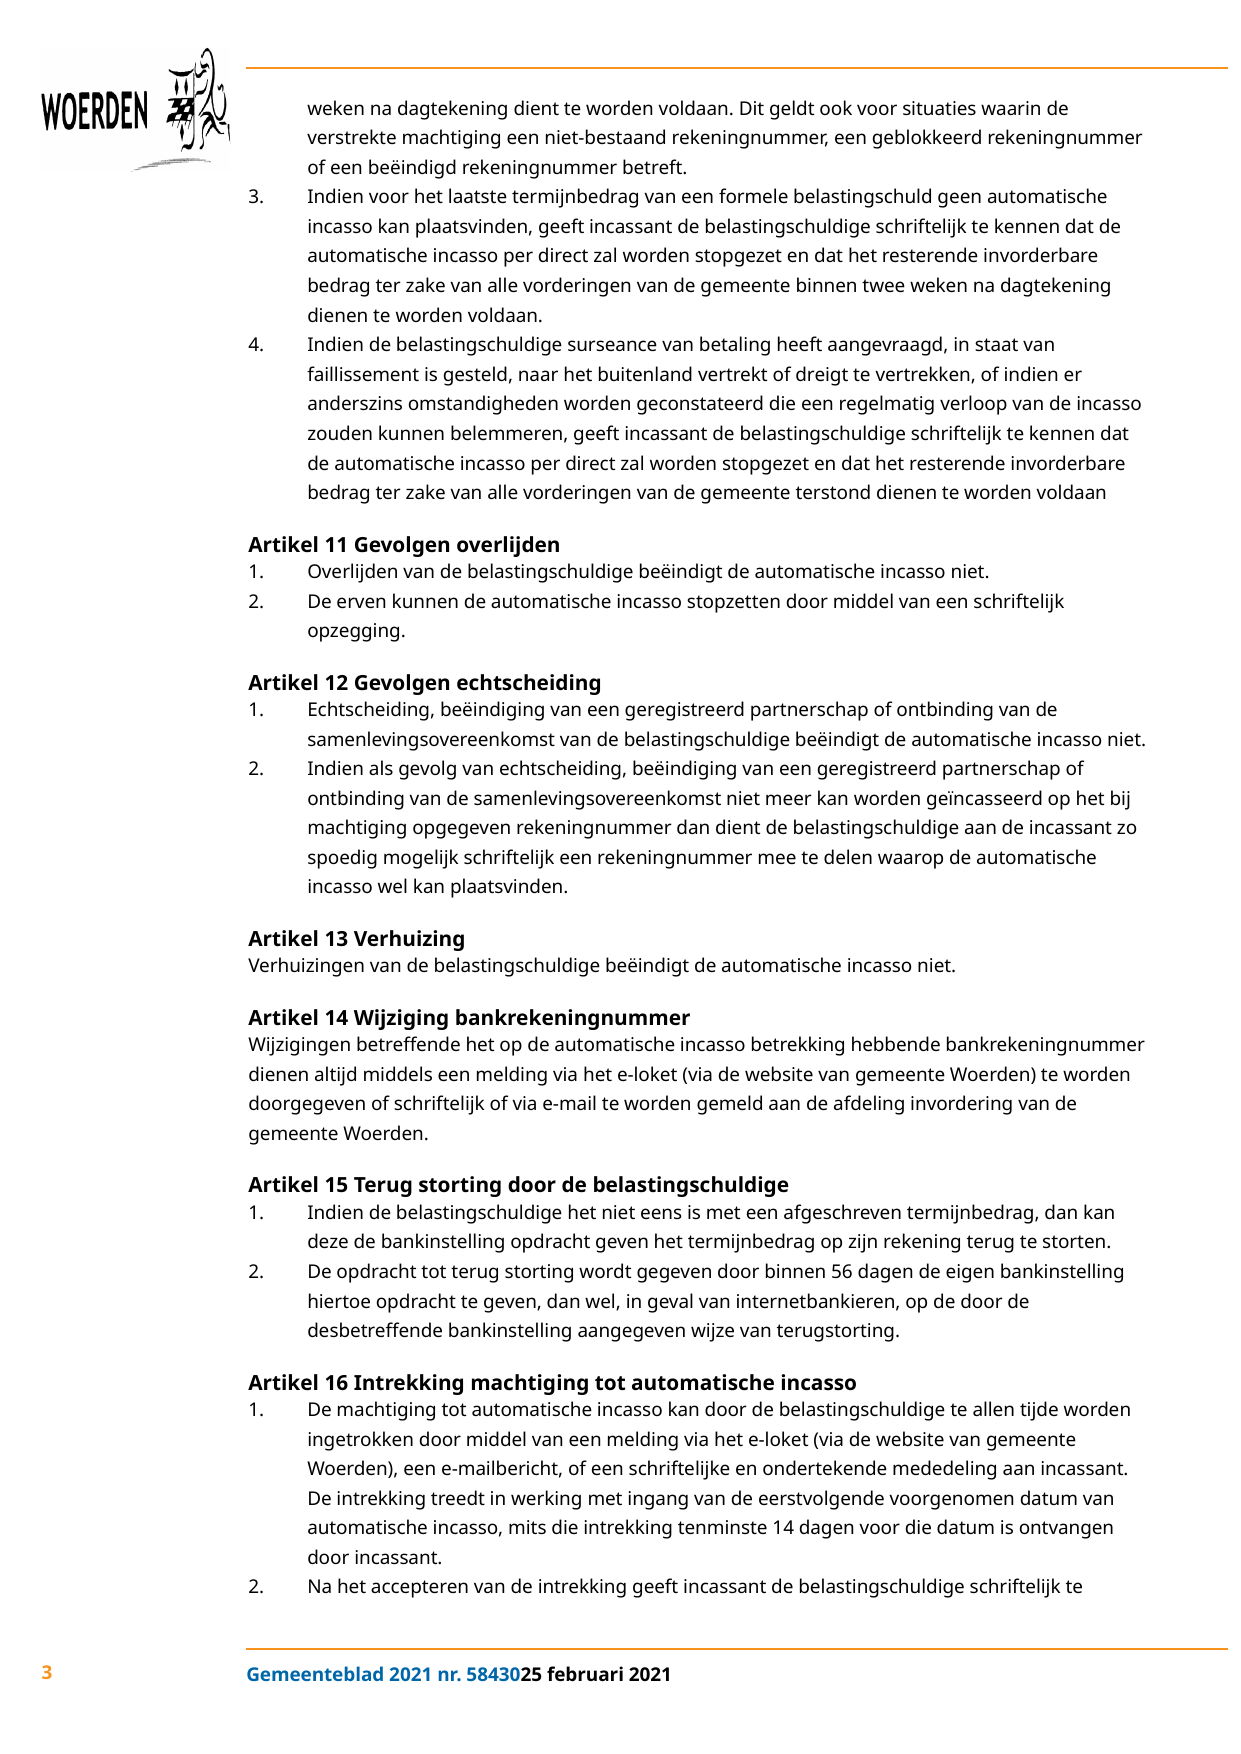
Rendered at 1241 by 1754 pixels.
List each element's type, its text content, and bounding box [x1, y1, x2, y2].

text Wijzigingen betreffende het op de automatische incasso betrekking hebbende bankrekeningnummer dienen altijd middels een melding via het e-loket (via de website van gemeente Woerden) te worden doorgegeven of schriftelijk of via e-mail te worden gemeld aan de afdeling invordering van de gemeente Woerden. [248, 1031, 1152, 1146]
list Indien de belastingschuldige het niet eens is met een afgeschreven termijnbedrag, dan kan deze de bankinstelling opdracht geven het termijnbedrag op zijn rekening terug te storten. [248, 1199, 1152, 1254]
list weken na dagtekening dient te worden voldaan. Dit geldt ook voor situaties waarin de verstrekte machtiging een niet-bestaand rekeningnummer, een geblokkeerd rekeningnummer of een beëindigd rekeningnummer betreft. [248, 95, 1152, 180]
text Verhuizingen van de belastingschuldige beëindigt de automatische incasso niet. [248, 953, 1152, 978]
picture [41, 47, 231, 172]
list Indien voor het laatste termijnbedrag van een formele belastingschuld geen automatische incasso kan plaatsvinden, geeft incassant de belastingschuldige schriftelijk te kennen dat de automatische incasso per direct zal worden stopgezet en dat het resterende invorderbare bedrag ter zake van alle vorderingen van de gemeente binnen twee weken na dagtekening dienen te worden voldaan. [248, 183, 1152, 328]
list De opdracht tot terug storting wordt gegeven door binnen 56 dagen de eigen bankinstelling hiertoe opdracht te geven, dan wel, in geval van internetbankieren, op de door de desbetreffende bankinstelling aangegeven wijze van terugstorting. [248, 1258, 1152, 1343]
list Echtscheiding, beëindiging van een geregistreerd partnerschap of ontbinding van de samenlevingsovereenkomst van de belastingschuldige beëindigt de automatische incasso niet. [248, 696, 1152, 752]
text Artikel 12 Gevolgen echtscheiding [248, 668, 1152, 696]
text Artikel 13 Verhuizing [248, 924, 1152, 953]
list Indien als gevolg van echtscheiding, beëindiging van een geregistreerd partnerschap of ontbinding van de samenlevingsovereenkomst niet meer kan worden geïncasseerd op het bij machtiging opgegeven rekeningnummer dan dient de belastingschuldige aan de incassant zo spoedig mogelijk schriftelijk een rekeningnummer mee te delen waarop de automatische incasso wel kan plaatsvinden. [248, 755, 1152, 899]
text Artikel 16 Intrekking machtiging tot automatische incasso [248, 1368, 1152, 1396]
list Na het accepteren van de intrekking geeft incassant de belastingschuldige schriftelijk te [248, 1574, 1152, 1599]
list De erven kunnen de automatische incasso stopzetten door middel van een schriftelijk opzegging. [248, 588, 1152, 643]
list Overlijden van de belastingschuldige beëindigt de automatische incasso niet. [248, 558, 1152, 584]
text Artikel 15 Terug storting door de belastingschuldige [248, 1171, 1152, 1199]
list Indien de belastingschuldige surseance van betaling heeft aangevraagd, in staat van faillissement is gesteld, naar het buitenland vertrekt of dreigt te vertrekken, of indien er anderszins omstandigheden worden geconstateerd die een regelmatig verloop van de incasso zouden kunnen belemmeren, geeft incassant de belastingschuldige schriftelijk te kennen dat de automatische incasso per direct zal worden stopgezet en dat het resterende invorderbare bedrag ter zake van alle vorderingen van de gemeente terstond dienen te worden voldaan [248, 331, 1152, 505]
text Artikel 11 Gevolgen overlijden [248, 530, 1152, 558]
text Artikel 14 Wijziging bankrekeningnummer [248, 1003, 1152, 1031]
list De machtiging tot automatische incasso kan door de belastingschuldige te allen tijde worden ingetrokken door middel van een melding via het e-loket (via de website van gemeente Woerden), een e-mailbericht, of een schriftelijke en ondertekende mededeling aan incassant. De intrekking treedt in werking met ingang van de eerstvolgende voorgenomen datum van automatische incasso, mits die intrekking tenminste 14 dagen voor die datum is ontvangen door incassant. [248, 1396, 1152, 1570]
